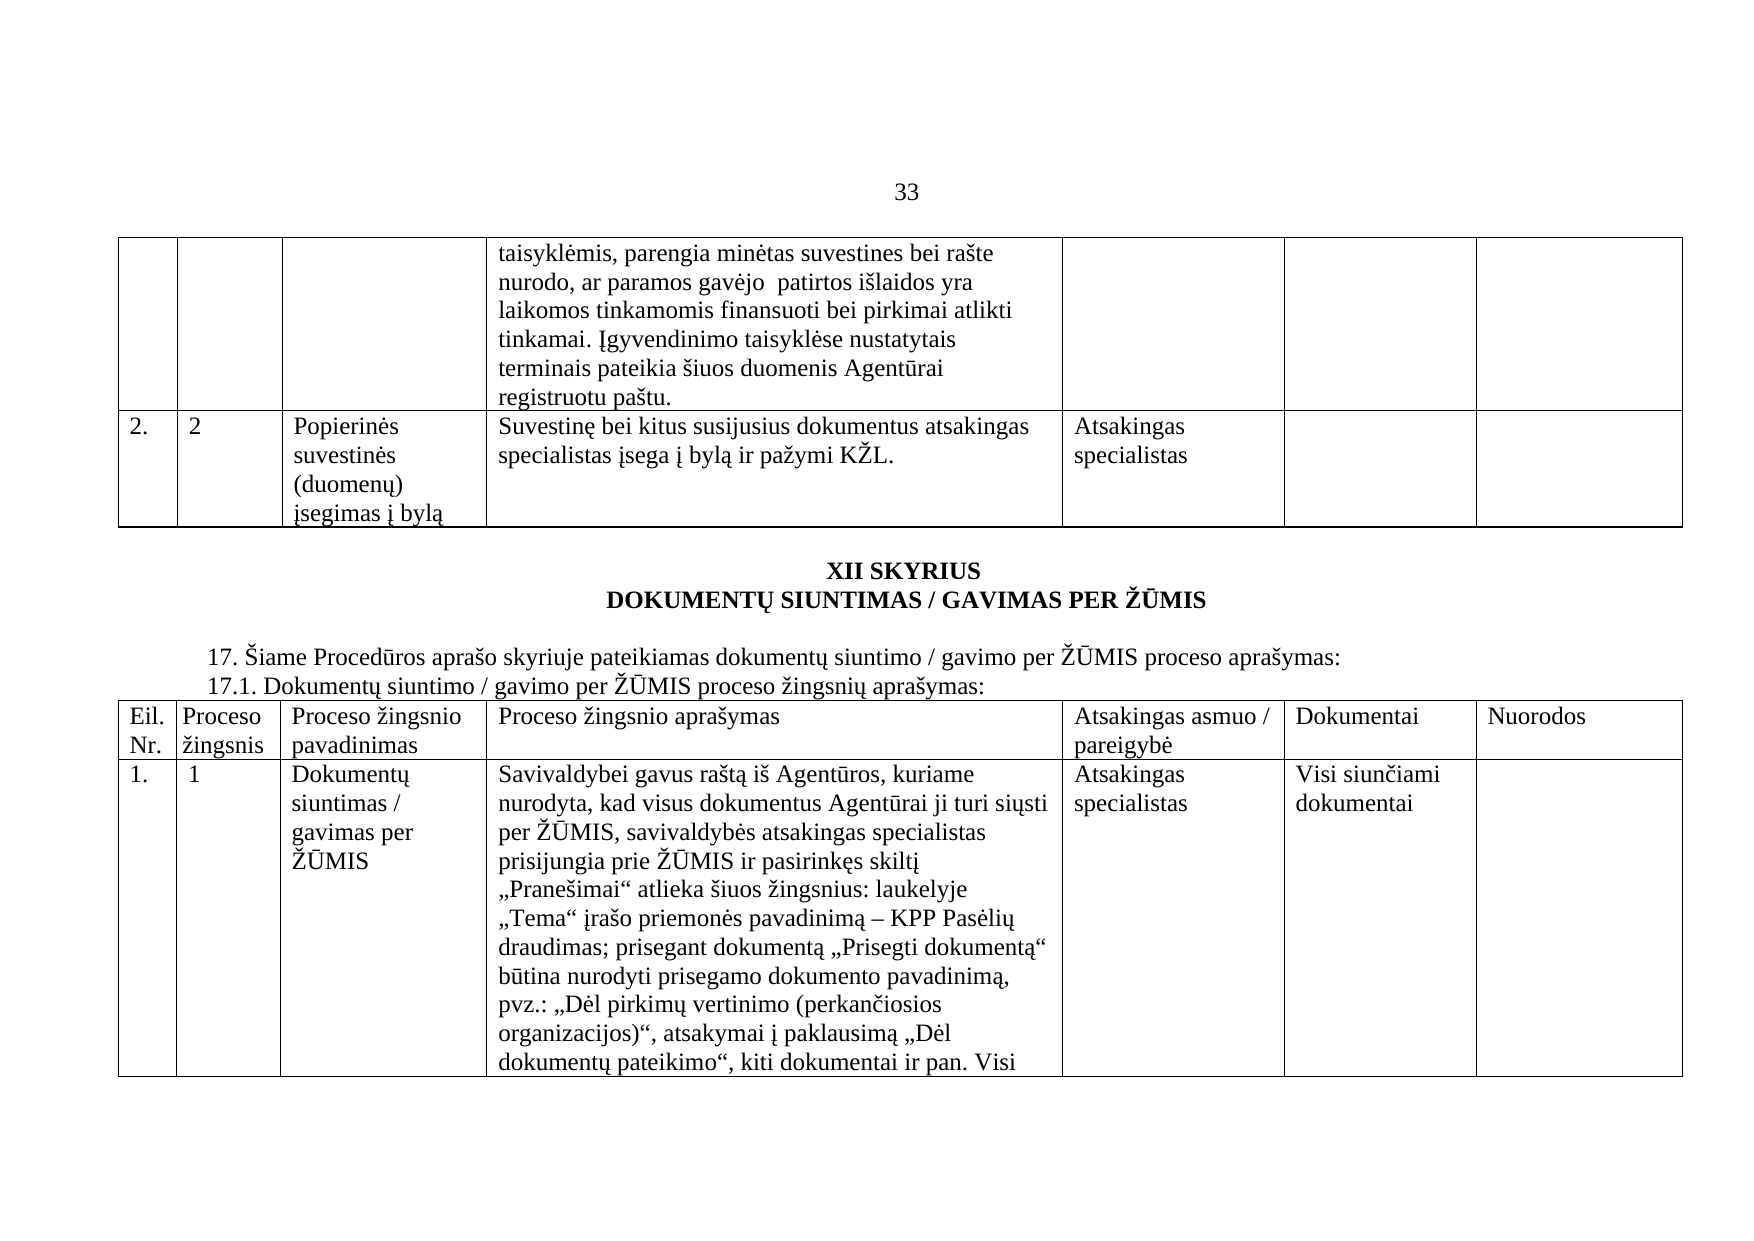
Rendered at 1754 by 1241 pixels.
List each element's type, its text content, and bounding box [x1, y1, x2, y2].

table_cell Visi siunčiami dokumentai [1285, 760, 1476, 1076]
text 17. Šiame Procedūros aprašo skyriuje pateikiamas dokumentų siuntimo / gavimo per ŽŪMIS proceso aprašymas: [118, 642, 1695, 671]
text XII SKYRIUS [118, 556, 1695, 585]
table_cell taisyklėmis, parengia minėtas suvestines bei rašte nurodo, ar paramos gavėjo patirtos išlaidos yra laikomos tinkamomis finansuoti bei pirkimai atlikti tinkamai. Įgyvendinimo taisyklėse nustatytais terminais pateikia šiuos duomenis Agentūrai registruotu paštu. [487, 238, 1062, 410]
table_cell 1. [119, 760, 176, 1076]
table_cell Dokumentų siuntimas / gavimas per ŽŪMIS [281, 760, 486, 1076]
table_cell [119, 238, 177, 410]
table_header Proceso žingsnis [177, 701, 280, 758]
table_cell 2 [178, 411, 282, 526]
table_cell [283, 238, 486, 410]
table_header Proceso žingsnio pavadinimas [281, 701, 486, 758]
table_cell Suvestinę bei kitus susijusius dokumentus atsakingas specialistas įsega į bylą ir pažymi KŽL. [487, 411, 1062, 526]
table_cell [1477, 411, 1682, 526]
table_cell Savivaldybei gavus raštą iš Agentūros, kuriame nurodyta, kad visus dokumentus Agentūrai ji turi siųsti per ŽŪMIS, savivaldybės atsakingas specialistas prisijungia prie ŽŪMIS ir pasirinkęs skiltį „Pranešimai“ atlieka šiuos žingsnius: laukelyje „Tema“ įrašo priemonės pavadinimą – KPP Pasėlių draudimas; prisegant dokumentą „Prisegti dokumentą“ būtina nurodyti prisegamo dokumento pavadinimą, pvz.: „Dėl pirkimų vertinimo (perkančiosios organizacijos)“, atsakymai į paklausimą „Dėl dokumentų pateikimo“, kiti dokumentai ir pan. Visi [487, 760, 1062, 1076]
table_cell 1 [177, 760, 280, 1076]
table_cell [178, 238, 282, 410]
table_header Nuorodos [1477, 701, 1682, 758]
table_cell [1477, 238, 1682, 410]
table_cell Atsakingas specialistas [1063, 411, 1284, 526]
text DOKUMENTŲ SIUNTIMAS / GAVIMAS PER ŽŪMIS [118, 585, 1695, 614]
table_cell [1285, 411, 1476, 526]
table_cell [1063, 238, 1284, 410]
text 17.1. Dokumentų siuntimo / gavimo per ŽŪMIS proceso žingsnių aprašymas: [118, 671, 1695, 700]
table_header Eil. Nr. [119, 701, 176, 758]
table_header Dokumentai [1285, 701, 1476, 758]
table_cell [1285, 238, 1476, 410]
table_cell Atsakingas specialistas [1063, 760, 1284, 1076]
table_cell [1477, 760, 1682, 1076]
table_cell Popierinės suvestinės (duomenų) įsegimas į bylą [283, 411, 486, 526]
table_cell 2. [119, 411, 177, 526]
table_header Proceso žingsnio aprašymas [487, 701, 1062, 758]
table_header Atsakingas asmuo / pareigybė [1063, 701, 1284, 758]
